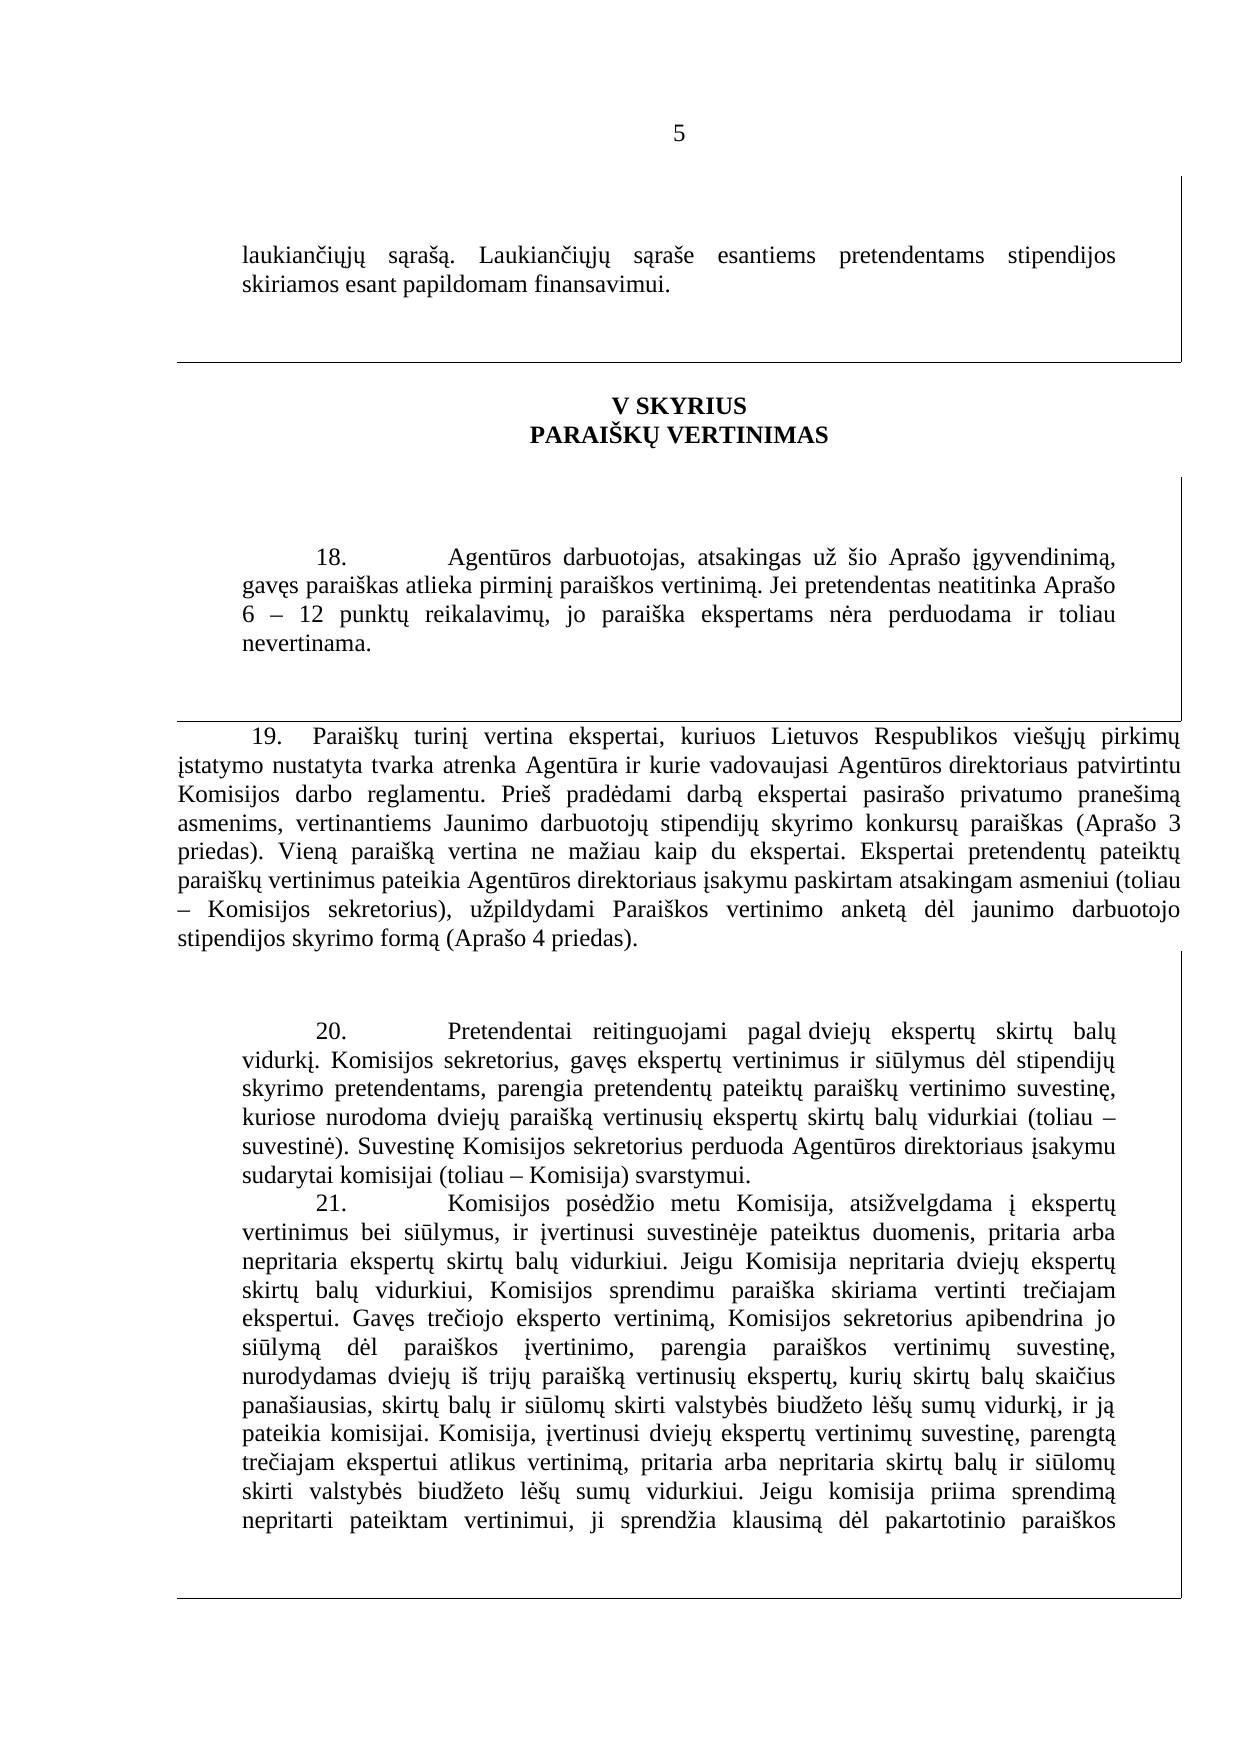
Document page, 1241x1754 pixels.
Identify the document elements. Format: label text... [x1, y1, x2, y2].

text V SKYRIUS [177, 391, 1181, 420]
text 21. Komisijos posėdžio metu Komisija, atsižvelgdama į ekspertų vertinimus bei siūlymus, ir įvertinusi suvestinėje pateiktus duomenis, pritaria arba nepritaria ekspertų skirtų balų vidurkiui. Jeigu Komisija nepritaria dviejų ekspertų skirtų balų vidurkiui, Komisijos sprendimu paraiška skiriama vertinti trečiajam ekspertui. Gavęs trečiojo eksperto vertinimą, Komisijos sekretorius apibendrina jo siūlymą dėl paraiškos įvertinimo, parengia paraiškos vertinimų suvestinę, nurodydamas dviejų iš trijų paraišką vertinusių ekspertų, kurių skirtų balų skaičius panašiausias, skirtų balų ir siūlomų skirti valstybės biudžeto lėšų sumų vidurkį, ir ją pateikia komisijai. Komisija, įvertinusi dviejų ekspertų vertinimų suvestinę, parengtą trečiajam ekspertui atlikus vertinimą, pritaria arba nepritaria skirtų balų ir siūlomų skirti valstybės biudžeto lėšų sumų vidurkiui. Jeigu komisija priima sprendimą nepritarti pateiktam vertinimui, ji sprendžia klausimą dėl pakartotinio paraiškos [177, 1188, 1181, 1598]
text 20. Pretendentai reitinguojami pagal dviejų ekspertų skirtų balų vidurkį. Komisijos sekretorius, gavęs ekspertų vertinimus ir siūlymus dėl stipendijų skyrimo pretendentams, parengia pretendentų pateiktų paraiškų vertinimo suvestinę, kuriose nurodoma dviejų paraišką vertinusių ekspertų skirtų balų vidurkiai (toliau – suvestinė). Suvestinę Komisijos sekretorius perduoda Agentūros direktoriaus įsakymu sudarytai komisijai (toliau – Komisija) svarstymui. [177, 951, 1181, 1188]
text 18. Agentūros darbuotojas, atsakingas už šio Aprašo įgyvendinimą, gavęs paraiškas atlieka pirminį paraiškos vertinimą. Jei pretendentas neatitinka Aprašo 6 – 12 punktų reikalavimų, jo paraiška ekspertams nėra perduodama ir toliau nevertinama. [177, 477, 1181, 721]
text PARAIŠKŲ VERTINIMAS [177, 420, 1181, 448]
text laukiančiųjų sąrašą. Laukiančiųjų sąraše esantiems pretendentams stipendijos skiriamos esant papildomam finansavimui. [177, 176, 1181, 362]
text 19. Paraiškų turinį vertina ekspertai, kuriuos Lietuvos Respublikos viešųjų pirkimų įstatymo nustatyta tvarka atrenka Agentūra ir kurie vadovaujasi Agentūros direktoriaus patvirtintu Komisijos darbo reglamentu. Prieš pradėdami darbą ekspertai pasirašo privatumo pranešimą asmenims, vertinantiems Jaunimo darbuotojų stipendijų skyrimo konkursų paraiškas (Aprašo 3 priedas). Vieną paraišką vertina ne mažiau kaip du ekspertai. Ekspertai pretendentų pateiktų paraiškų vertinimus pateikia Agentūros direktoriaus įsakymu paskirtam atsakingam asmeniui (toliau – Komisijos sekretorius), užpildydami Paraiškos vertinimo anketą dėl jaunimo darbuotojo stipendijos skyrimo formą (Aprašo 4 priedas). [177, 721, 1181, 951]
